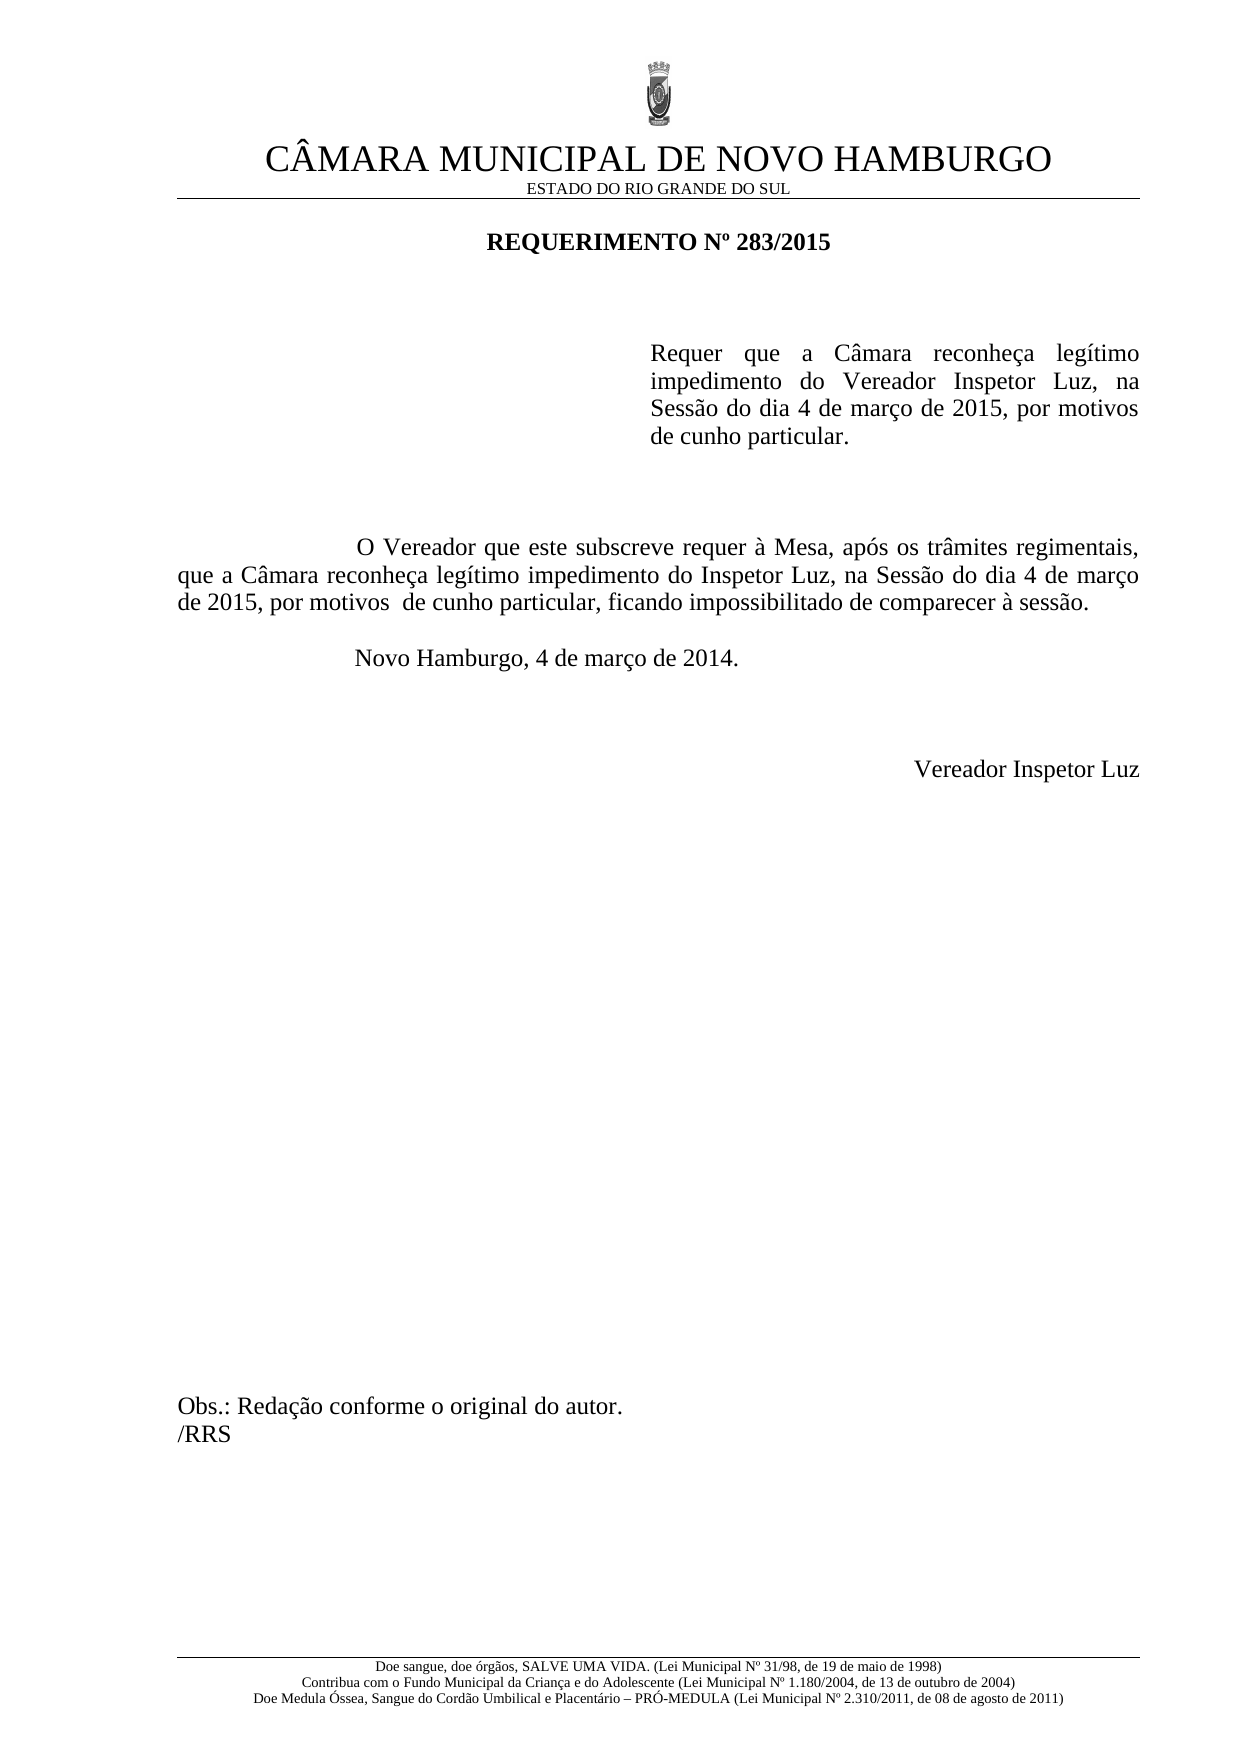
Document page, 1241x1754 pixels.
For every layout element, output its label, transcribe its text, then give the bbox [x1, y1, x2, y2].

text O Vereador que este subscreve requer à Mesa, após os trâmites regimentais, que a Câmara reconheça legítimo impedimento do Inspetor Luz, na Sessão do dia 4 de março de 2015, por motivos de cunho particular, ficando impossibilitado de comparecer à sessão. [177, 533, 1140, 616]
text Novo Hamburgo, 4 de março de 2014. [177, 644, 1140, 672]
text Requer que a Câmara reconheça legítimo impedimento do Vereador Inspetor Luz, na Sessão do dia 4 de março de 2015, por motivos de cunho particular. [650, 339, 1140, 450]
text Obs.: Redação conforme o original do autor. [177, 1392, 1140, 1420]
text Vereador Inspetor Luz [177, 755, 1140, 782]
text REQUERIMENTO Nº 283/2015 [177, 228, 1140, 256]
text /RRS [177, 1420, 1140, 1447]
